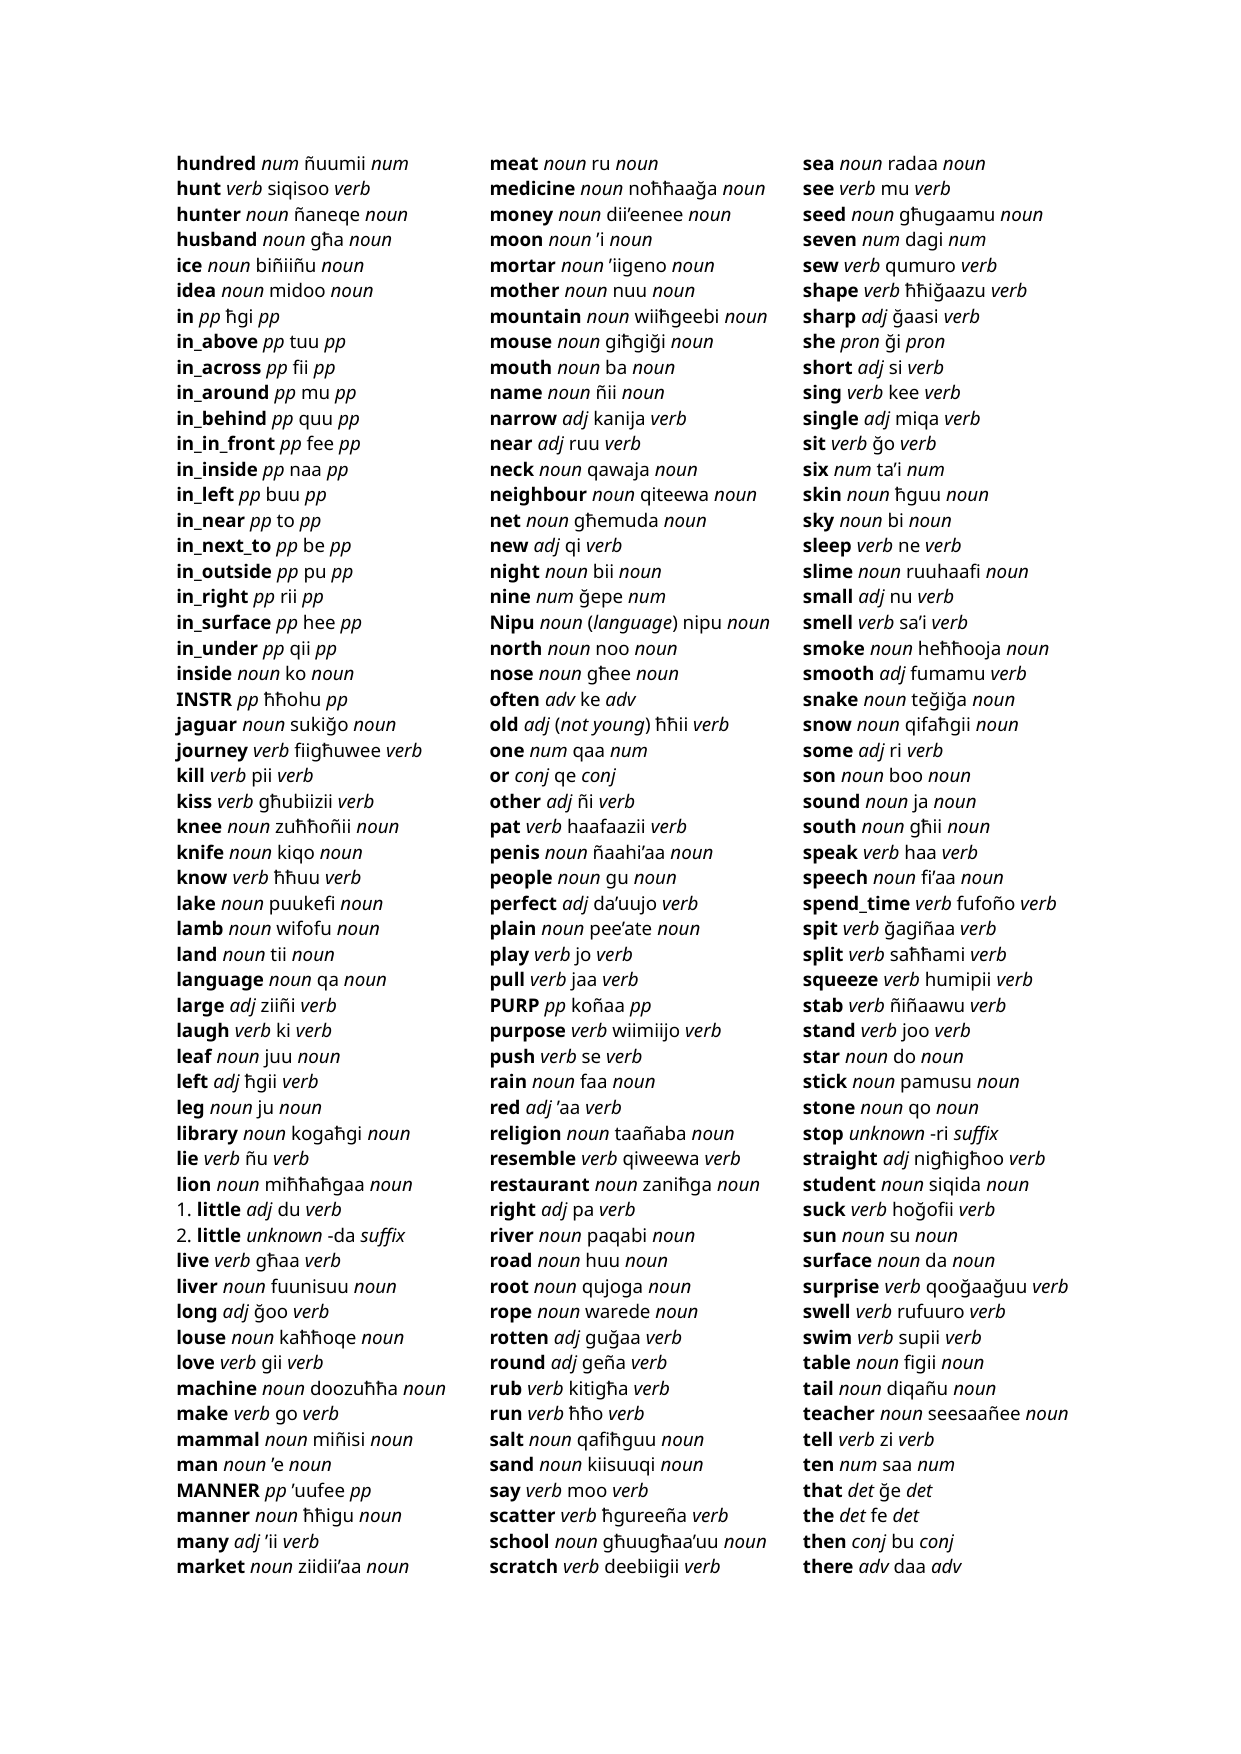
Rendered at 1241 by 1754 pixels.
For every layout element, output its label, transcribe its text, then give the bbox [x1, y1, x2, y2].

text sea noun radaa noun [803, 150, 1090, 176]
text small adj nu verb [803, 584, 1090, 609]
text ten num saa num [803, 1452, 1090, 1477]
text rotten adj guğaa verb [489, 1324, 777, 1349]
text moon noun ’i noun [489, 227, 777, 252]
text hunt verb siqisoo verb [176, 176, 463, 201]
text in_under pp qii pp [176, 635, 463, 660]
text skin noun ħguu noun [803, 482, 1090, 507]
text husband noun għa noun [176, 227, 463, 252]
text mammal noun miñisi noun [176, 1426, 463, 1452]
text river noun paqabi noun [489, 1222, 777, 1247]
text many adj ’ii verb [176, 1528, 463, 1554]
text short adj si verb [803, 354, 1090, 380]
text INSTR pp ħħohu pp [176, 686, 463, 711]
text speech noun fi’aa noun [803, 864, 1090, 890]
text PURP pp koñaa pp [489, 992, 777, 1018]
text say verb moo verb [489, 1477, 777, 1503]
text purpose verb wiimiijo verb [489, 1018, 777, 1043]
text in_across pp fii pp [176, 354, 463, 380]
text student noun siqida noun [803, 1171, 1090, 1196]
text sit verb ğo verb [803, 431, 1090, 456]
text or conj qe conj [489, 762, 777, 788]
text in_left pp buu pp [176, 482, 463, 507]
text 2. little unknown -da suffix [176, 1222, 463, 1247]
text root noun qujoga noun [489, 1273, 777, 1298]
text stand verb joo verb [803, 1018, 1090, 1043]
text tell verb zi verb [803, 1426, 1090, 1452]
text in_behind pp quu pp [176, 405, 463, 431]
text snake noun teğiğa noun [803, 686, 1090, 711]
text left adj ħgii verb [176, 1069, 463, 1094]
text spit verb ğagiñaa verb [803, 916, 1090, 941]
text MANNER pp ’uufee pp [176, 1477, 463, 1503]
text inside noun ko noun [176, 660, 463, 686]
text stop unknown -ri suffix [803, 1120, 1090, 1145]
text resemble verb qiweewa verb [489, 1145, 777, 1171]
text sun noun su noun [803, 1222, 1090, 1247]
text rain noun faa noun [489, 1069, 777, 1094]
text large adj ziiñi verb [176, 992, 463, 1018]
text love verb gii verb [176, 1349, 463, 1375]
text hundred num ñuumii num [176, 150, 463, 176]
text then conj bu conj [803, 1528, 1090, 1554]
text nine num ğepe num [489, 584, 777, 609]
text medicine noun noħħaağa noun [489, 176, 777, 201]
text seed noun għugaamu noun [803, 201, 1090, 227]
text pat verb haafaazii verb [489, 813, 777, 839]
text teacher noun seesaañee noun [803, 1401, 1090, 1426]
text in_above pp tuu pp [176, 329, 463, 354]
text knee noun zuħħoñii noun [176, 813, 463, 839]
text lamb noun wifofu noun [176, 916, 463, 941]
text restaurant noun zaniħga noun [489, 1171, 777, 1196]
text in_right pp rii pp [176, 584, 463, 609]
text mortar noun ’iigeno noun [489, 252, 777, 278]
text play verb jo verb [489, 941, 777, 967]
text south noun għii noun [803, 813, 1090, 839]
text lion noun miħħaħgaa noun [176, 1171, 463, 1196]
text mountain noun wiiħgeebi noun [489, 303, 777, 329]
text kill verb pii verb [176, 762, 463, 788]
text single adj miqa verb [803, 405, 1090, 431]
text push verb se verb [489, 1043, 777, 1069]
text in_inside pp naa pp [176, 456, 463, 482]
text spend_time verb fufoño verb [803, 890, 1090, 916]
text split verb saħħami verb [803, 941, 1090, 967]
text hunter noun ñaneqe noun [176, 201, 463, 227]
text neck noun qawaja noun [489, 456, 777, 482]
text sew verb qumuro verb [803, 252, 1090, 278]
text in_in_front pp fee pp [176, 431, 463, 456]
text stone noun qo noun [803, 1094, 1090, 1120]
text nose noun għee noun [489, 660, 777, 686]
text machine noun doozuħħa noun [176, 1375, 463, 1401]
text road noun huu noun [489, 1247, 777, 1273]
text journey verb fiigħuwee verb [176, 737, 463, 762]
text knife noun kiqo noun [176, 839, 463, 864]
text smell verb sa’i verb [803, 609, 1090, 635]
text swim verb supii verb [803, 1324, 1090, 1349]
text straight adj nigħigħoo verb [803, 1145, 1090, 1171]
text 1. little adj du verb [176, 1196, 463, 1222]
text people noun gu noun [489, 864, 777, 890]
text mouse noun giħgiği noun [489, 329, 777, 354]
text Nipu noun (language) nipu noun [489, 609, 777, 635]
text north noun noo noun [489, 635, 777, 660]
text that det ğe det [803, 1477, 1090, 1503]
text long adj ğoo verb [176, 1298, 463, 1324]
text salt noun qafiħguu noun [489, 1426, 777, 1452]
text six num ta’i num [803, 456, 1090, 482]
text plain noun pee’ate noun [489, 916, 777, 941]
text seven num dagi num [803, 227, 1090, 252]
text mother noun nuu noun [489, 278, 777, 303]
text slime noun ruuhaafi noun [803, 558, 1090, 584]
text scatter verb ħgureeña verb [489, 1503, 777, 1528]
text meat noun ru noun [489, 150, 777, 176]
text in_around pp mu pp [176, 380, 463, 405]
text in_next_to pp be pp [176, 533, 463, 558]
text stick noun pamusu noun [803, 1069, 1090, 1094]
text other adj ñi verb [489, 788, 777, 813]
text idea noun midoo noun [176, 278, 463, 303]
text narrow adj kanija verb [489, 405, 777, 431]
text speak verb haa verb [803, 839, 1090, 864]
text son noun boo noun [803, 762, 1090, 788]
text land noun tii noun [176, 941, 463, 967]
text squeeze verb humipii verb [803, 967, 1090, 992]
text round adj geña verb [489, 1349, 777, 1375]
text see verb mu verb [803, 176, 1090, 201]
text net noun għemuda noun [489, 507, 777, 533]
text there adv daa adv [803, 1554, 1090, 1579]
text jaguar noun sukiğo noun [176, 711, 463, 737]
text rub verb kitigħa verb [489, 1375, 777, 1401]
text penis noun ñaahi’aa noun [489, 839, 777, 864]
text near adj ruu verb [489, 431, 777, 456]
text sharp adj ğaasi verb [803, 303, 1090, 329]
text right adj pa verb [489, 1196, 777, 1222]
text the det fe det [803, 1503, 1090, 1528]
text red adj ’aa verb [489, 1094, 777, 1120]
text table noun figii noun [803, 1349, 1090, 1375]
text market noun ziidii’aa noun [176, 1554, 463, 1579]
text smoke noun heħħooja noun [803, 635, 1090, 660]
text lie verb ñu verb [176, 1145, 463, 1171]
text liver noun fuunisuu noun [176, 1273, 463, 1298]
text library noun kogaħgi noun [176, 1120, 463, 1145]
text rope noun warede noun [489, 1298, 777, 1324]
text leg noun ju noun [176, 1094, 463, 1120]
text louse noun kaħħoqe noun [176, 1324, 463, 1349]
text swell verb rufuuro verb [803, 1298, 1090, 1324]
text scratch verb deebiigii verb [489, 1554, 777, 1579]
text in pp ħgi pp [176, 303, 463, 329]
text sky noun bi noun [803, 507, 1090, 533]
text lake noun puukefi noun [176, 890, 463, 916]
text sleep verb ne verb [803, 533, 1090, 558]
text in_outside pp pu pp [176, 558, 463, 584]
text perfect adj da’uujo verb [489, 890, 777, 916]
text language noun qa noun [176, 967, 463, 992]
text new adj qi verb [489, 533, 777, 558]
text suck verb hoğofii verb [803, 1196, 1090, 1222]
text star noun do noun [803, 1043, 1090, 1069]
text name noun ñii noun [489, 380, 777, 405]
text live verb għaa verb [176, 1247, 463, 1273]
text know verb ħħuu verb [176, 864, 463, 890]
text sing verb kee verb [803, 380, 1090, 405]
text pull verb jaa verb [489, 967, 777, 992]
text leaf noun juu noun [176, 1043, 463, 1069]
text mouth noun ba noun [489, 354, 777, 380]
text man noun ’e noun [176, 1452, 463, 1477]
text manner noun ħħigu noun [176, 1503, 463, 1528]
text in_near pp to pp [176, 507, 463, 533]
text surface noun da noun [803, 1247, 1090, 1273]
text neighbour noun qiteewa noun [489, 482, 777, 507]
text shape verb ħħiğaazu verb [803, 278, 1090, 303]
text surprise verb qooğaağuu verb [803, 1273, 1090, 1298]
text tail noun diqañu noun [803, 1375, 1090, 1401]
text make verb go verb [176, 1401, 463, 1426]
text ice noun biñiiñu noun [176, 252, 463, 278]
text religion noun taañaba noun [489, 1120, 777, 1145]
text stab verb ñiñaawu verb [803, 992, 1090, 1018]
text old adj (not young) ħħii verb [489, 711, 777, 737]
text money noun dii’eenee noun [489, 201, 777, 227]
text run verb ħħo verb [489, 1401, 777, 1426]
text snow noun qifaħgii noun [803, 711, 1090, 737]
text one num qaa num [489, 737, 777, 762]
text sand noun kiisuuqi noun [489, 1452, 777, 1477]
text in_surface pp hee pp [176, 609, 463, 635]
text often adv ke adv [489, 686, 777, 711]
text she pron ği pron [803, 329, 1090, 354]
text sound noun ja noun [803, 788, 1090, 813]
text school noun għuugħaa’uu noun [489, 1528, 777, 1554]
text smooth adj fumamu verb [803, 660, 1090, 686]
text night noun bii noun [489, 558, 777, 584]
text laugh verb ki verb [176, 1018, 463, 1043]
text kiss verb għubiizii verb [176, 788, 463, 813]
text some adj ri verb [803, 737, 1090, 762]
